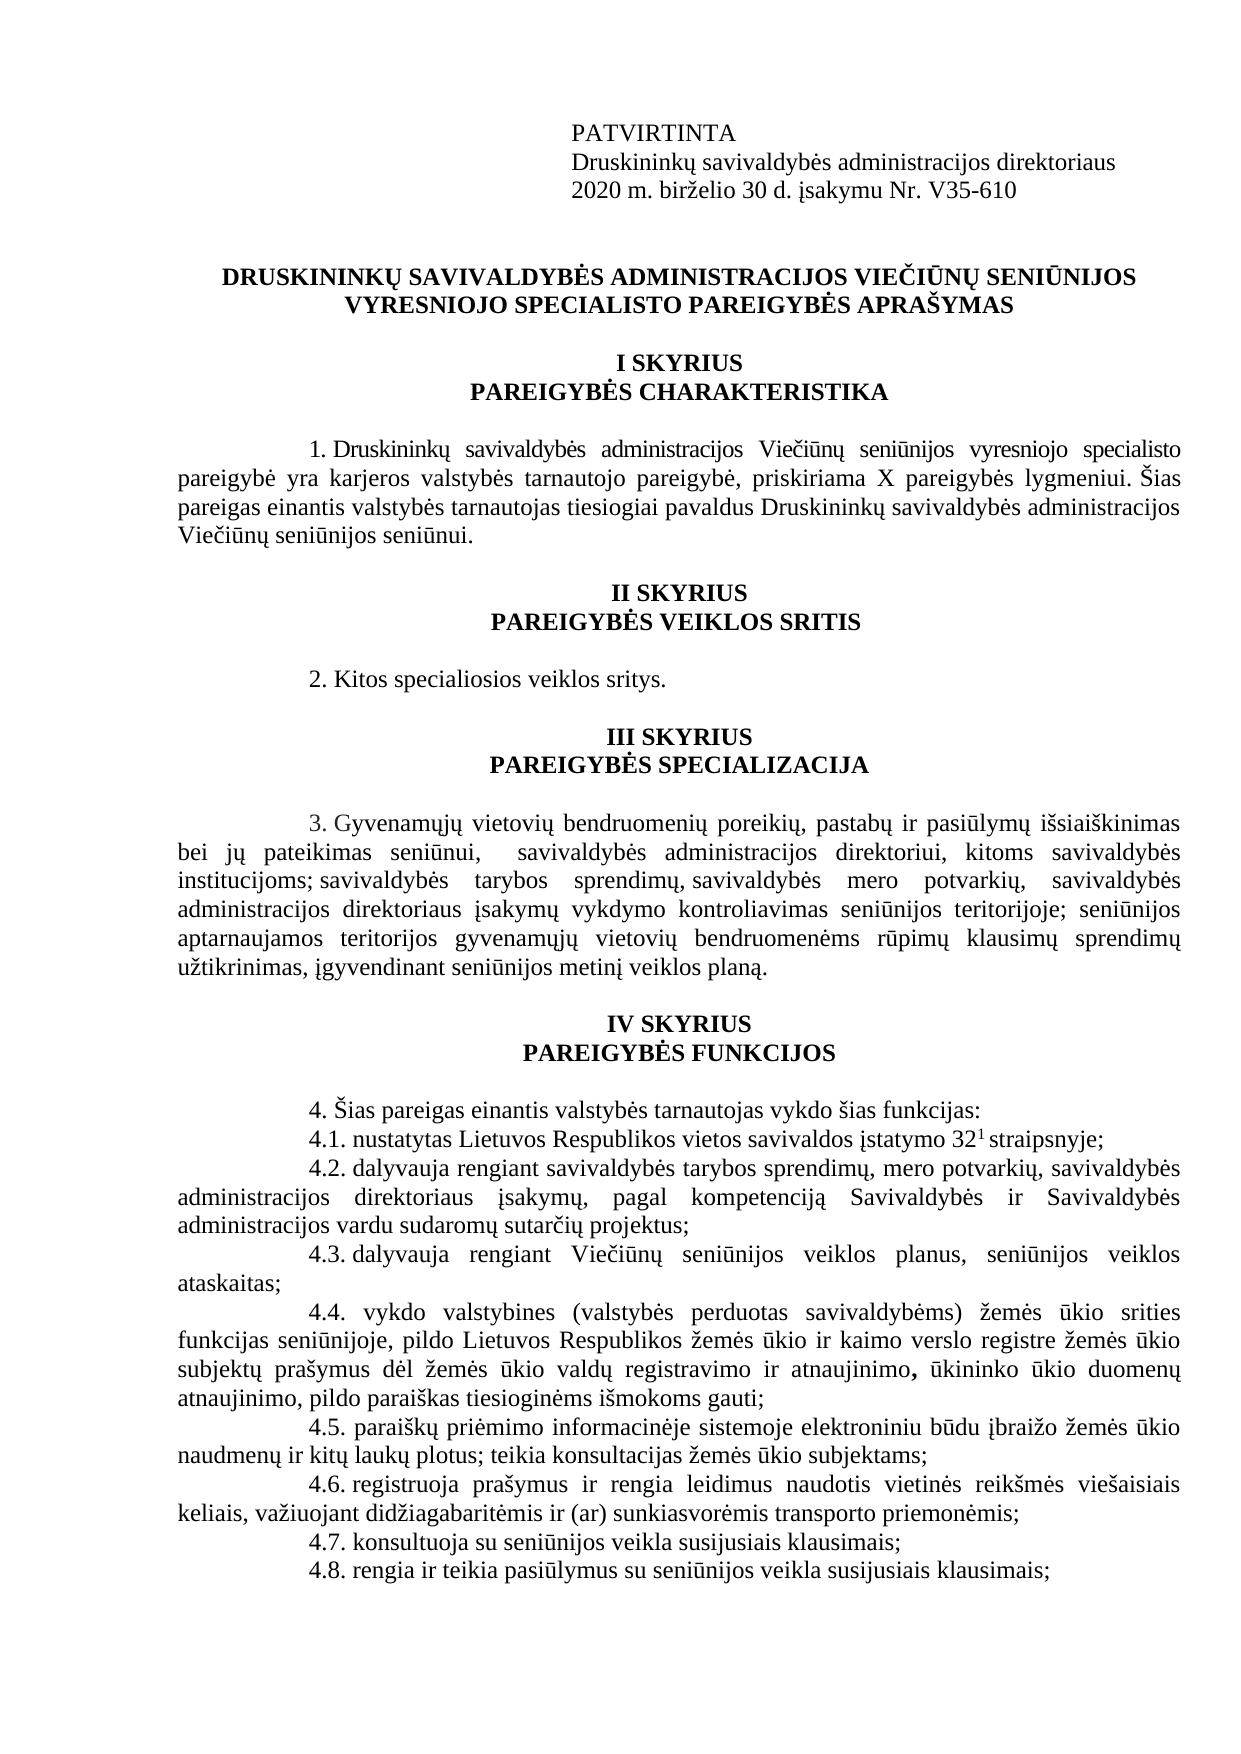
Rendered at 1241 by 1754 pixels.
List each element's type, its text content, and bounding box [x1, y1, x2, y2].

text 4.1. nustatytas Lietuvos Respublikos vietos savivaldos įstatymo 321 straipsnyje; [177, 1124, 1181, 1153]
text IV SKYRIUS [177, 1009, 1181, 1038]
text 3. Gyvenamųjų vietovių bendruomenių poreikių, pastabų ir pasiūlymų išsiaiškinimas bei jų pateikimas seniūnui, savivaldybės administracijos direktoriui, kitoms savivaldybės institucijoms; savivaldybės tarybos sprendimų, savivaldybės mero potvarkių, savivaldybės administracijos direktoriaus įsakymų vykdymo kontroliavimas seniūnijos teritorijoje; seniūnijos aptarnaujamos teritorijos gyvenamųjų vietovių bendruomenėms rūpimų klausimų sprendimų užtikrinimas, įgyvendinant seniūnijos metinį veiklos planą. [177, 808, 1181, 981]
text 4.8. rengia ir teikia pasiūlymus su seniūnijos veikla susijusiais klausimais; [177, 1556, 1181, 1584]
text 2. Kitos specialiosios veiklos sritys. [177, 664, 1181, 693]
text III SKYRIUS [177, 722, 1181, 751]
text II SKYRIUS [177, 578, 1181, 607]
text 4.6. registruoja prašymus ir rengia leidimus naudotis vietinės reikšmės viešaisiais keliais, važiuojant didžiagabaritėmis ir (ar) sunkiasvorėmis transporto priemonėmis; [177, 1469, 1181, 1527]
text Druskininkų savivaldybės administracijos direktoriaus [177, 147, 1181, 176]
text 1. Druskininkų savivaldybės administracijos Viečiūnų seniūnijos vyresniojo specialisto pareigybė yra karjeros valstybės tarnautojo pareigybė, priskiriama X pareigybės lygmeniui. Šias pareigas einantis valstybės tarnautojas tiesiogiai pavaldus Druskininkų savivaldybės administracijos Viečiūnų seniūnijos seniūnui. [177, 434, 1181, 549]
text 4.5. paraiškų priėmimo informacinėje sistemoje elektroniniu būdu įbraižo žemės ūkio naudmenų ir kitų laukų plotus; teikia konsultacijas žemės ūkio subjektams; [177, 1412, 1181, 1469]
text I SKYRIUS [177, 348, 1181, 377]
text 4. Šias pareigas einantis valstybės tarnautojas vykdo šias funkcijas: [177, 1096, 1181, 1124]
text PAREIGYBĖS FUNKCIJOS [177, 1038, 1181, 1067]
text PAREIGYBĖS VEIKLOS SRITIS [177, 607, 1181, 636]
text 4.4. vykdo valstybines (valstybės perduotas savivaldybėms) žemės ūkio srities funkcijas seniūnijoje, pildo Lietuvos Respublikos žemės ūkio ir kaimo verslo registre žemės ūkio subjektų prašymus dėl žemės ūkio valdų registravimo ir atnaujinimo, ūkininko ūkio duomenų atnaujinimo, pildo paraiškas tiesioginėms išmokoms gauti; [177, 1297, 1181, 1412]
text 2020 m. birželio 30 d. įsakymu Nr. V35-610 [177, 176, 1181, 204]
text 4.3. dalyvauja rengiant Viečiūnų seniūnijos veiklos planus, seniūnijos veiklos ataskaitas; [177, 1239, 1181, 1297]
text PAREIGYBĖS CHARAKTERISTIKA [177, 377, 1181, 406]
text 4.2. dalyvauja rengiant savivaldybės tarybos sprendimų, mero potvarkių, savivaldybės administracijos direktoriaus įsakymų, pagal kompetenciją Savivaldybės ir Savivaldybės administracijos vardu sudaromų sutarčių projektus; [177, 1153, 1181, 1239]
text PATVIRTINTA [177, 118, 1181, 147]
text 4.7. konsultuoja su seniūnijos veikla susijusiais klausimais; [177, 1527, 1181, 1556]
text PAREIGYBĖS SPECIALIZACIJA [177, 751, 1181, 779]
text DRUSKININKŲ SAVIVALDYBĖS ADMINISTRACIJOS VIEČIŪNŲ SENIŪNIJOS VYRESNIOJO SPECIALISTO PAREIGYBĖS APRAŠYMAS [177, 262, 1181, 319]
